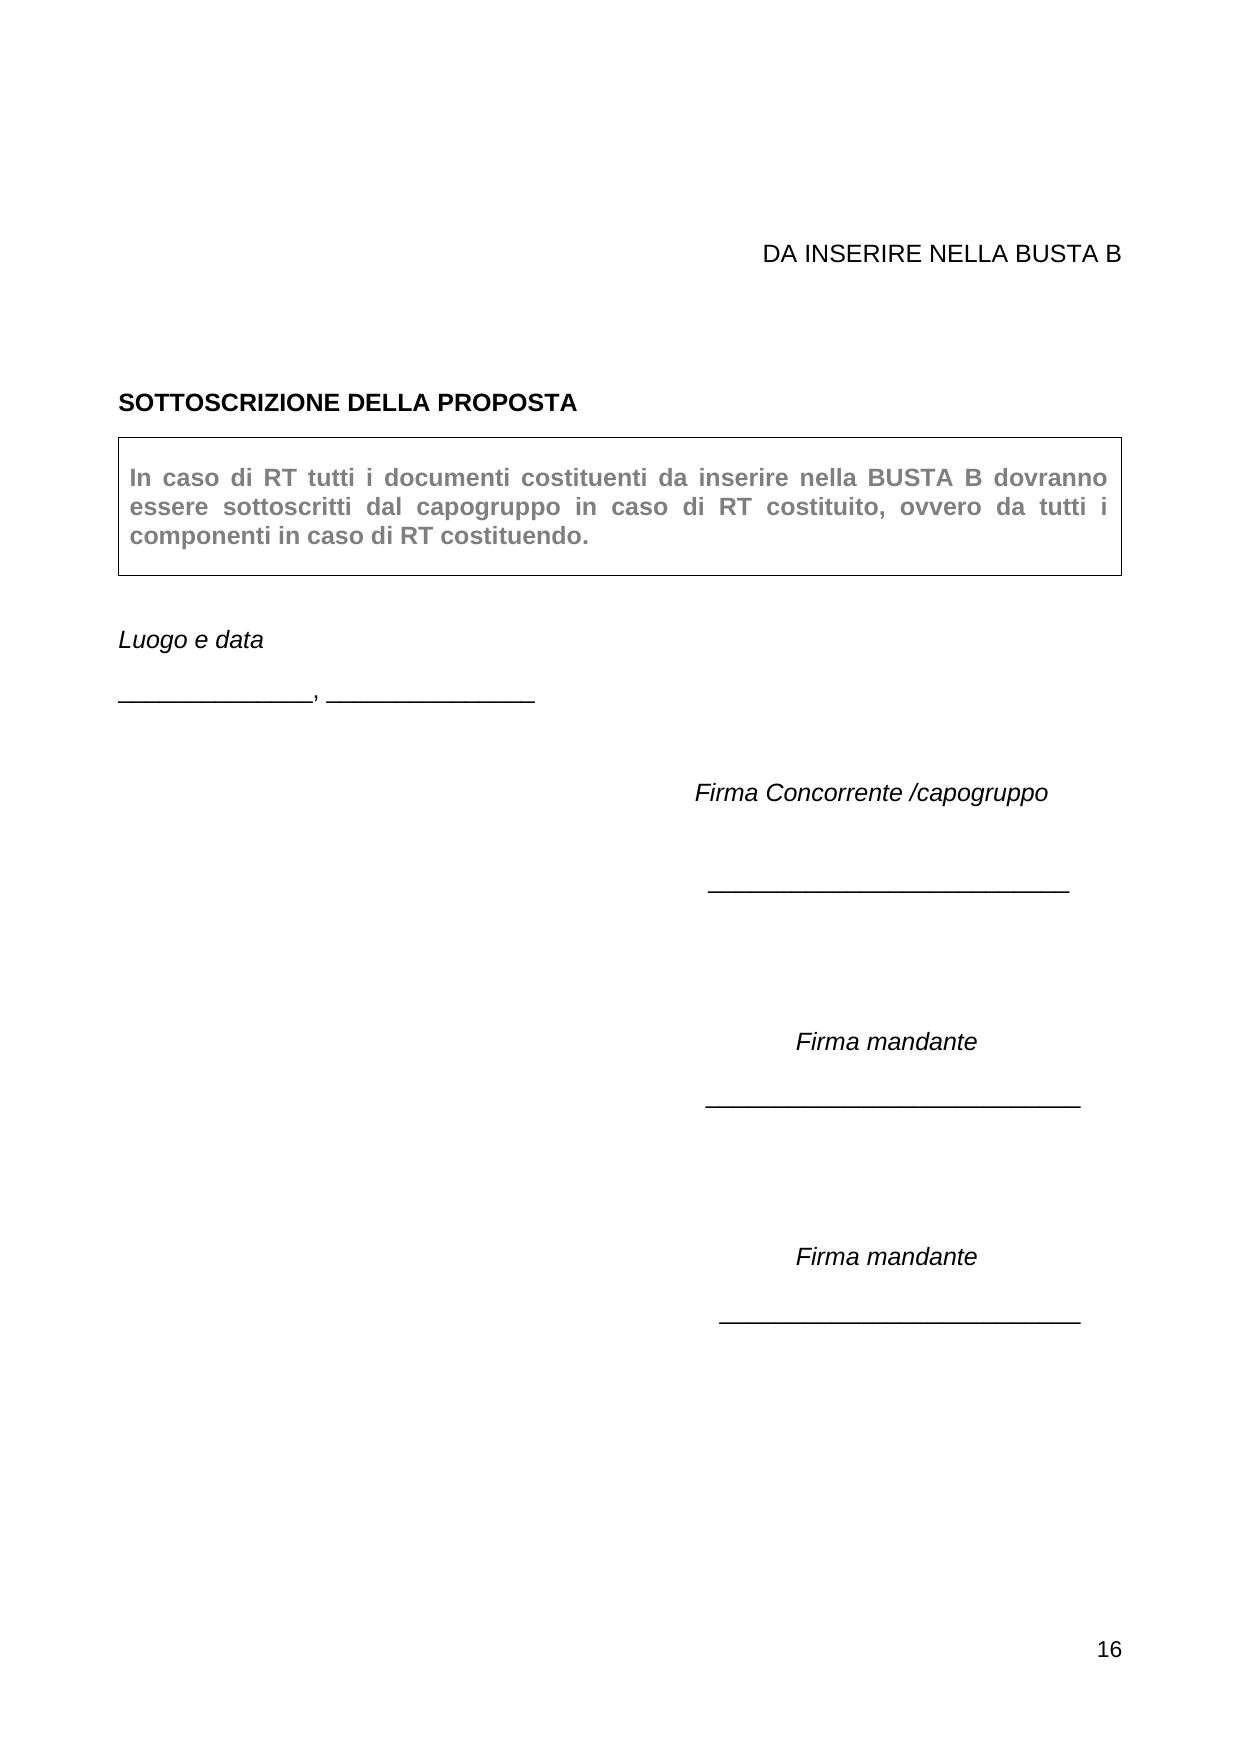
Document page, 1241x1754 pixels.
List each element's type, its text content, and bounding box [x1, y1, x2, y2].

text SOTTOSCRIZIONE DELLA PROPOSTA [118, 388, 1122, 416]
text Firma mandante [708, 1027, 1051, 1055]
text Firma mandante [708, 1242, 1051, 1271]
text __________________________ [708, 832, 1122, 894]
text Firma Concorrente /capogruppo [118, 778, 1051, 807]
text ______________, _______________ [118, 675, 1122, 703]
text __________________________ [118, 1296, 1081, 1324]
text DA INSERIRE NELLA BUSTA B [193, 239, 1122, 268]
text Luogo e data [118, 625, 1122, 654]
text ___________________________ [118, 1080, 1081, 1109]
table_header In caso di RT tutti i documenti costituenti da inserire nella BUSTA B dovranno essere sottoscritti dal capogruppo in caso di RT costituito, ovvero da tutti i componenti in caso di RT costituendo. [119, 438, 1121, 574]
